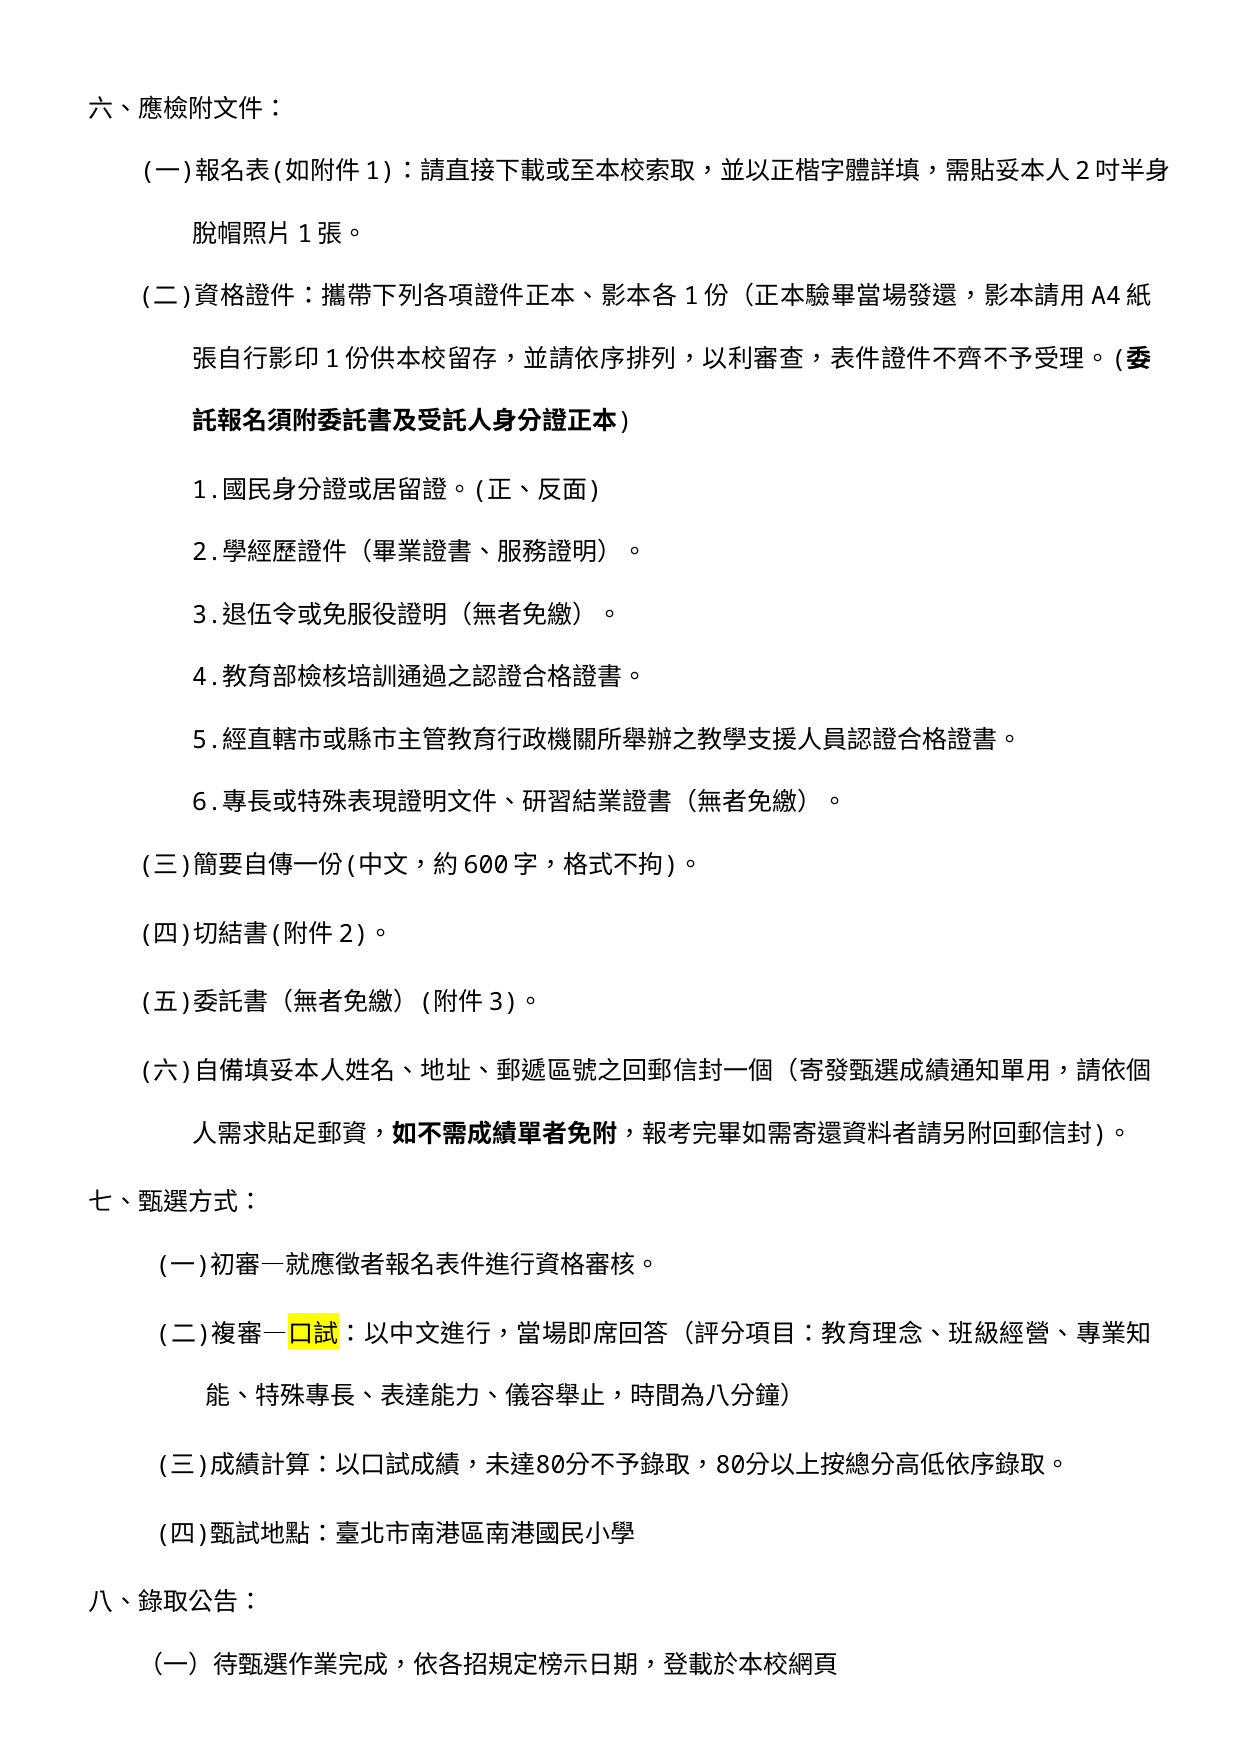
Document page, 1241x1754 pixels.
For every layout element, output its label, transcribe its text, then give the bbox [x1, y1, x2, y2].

text (四)切結書(附件2)。 [138, 889, 1152, 952]
text 七、甄選方式： [89, 1158, 1152, 1221]
text 3.退伍令或免服役證明（無者免繳）。 [192, 571, 1152, 633]
text （一）待甄選作業完成，依各招規定榜示日期，登載於本校網頁 [138, 1621, 1152, 1683]
text (五)委託書（無者免繳）(附件3)。 [138, 958, 1152, 1021]
text 八、錄取公告： [89, 1558, 1152, 1621]
text (三)簡要自傳一份(中文，約600字，格式不拘)。 [138, 821, 1152, 883]
text 6.專長或特殊表現證明文件、研習結業證書（無者免繳）。 [192, 758, 1152, 821]
text 4.教育部檢核培訓通過之認證合格證書。 [192, 633, 1152, 696]
text 六、應檢附文件： [89, 64, 1152, 127]
text (三)成績計算：以口試成績，未達80分不予錄取，80分以上按總分高低依序錄取。 [155, 1421, 1152, 1483]
text 1.國民身分證或居留證。(正、反面) [192, 446, 1152, 508]
text (二)資格證件：攜帶下列各項證件正本、影本各1份（正本驗畢當場發還，影本請用A4紙張自行影印1份供本校留存，並請依序排列，以利審查，表件證件不齊不予受理。(委託報名須附委託書及受託人身分證正本) [138, 252, 1152, 439]
text (一)報名表(如附件1)：請直接下載或至本校索取，並以正楷字體詳填，需貼妥本人2吋半身脫帽照片1張。 [140, 127, 1178, 252]
text (六)自備填妥本人姓名、地址、郵遞區號之回郵信封一個（寄發甄選成績通知單用，請依個人需求貼足郵資，如不需成績單者免附，報考完畢如需寄還資料者請另附回郵信封)。 [138, 1027, 1152, 1152]
text 2.學經歷證件（畢業證書、服務證明）。 [192, 508, 1152, 571]
text (四)甄試地點：臺北市南港區南港國民小學 [155, 1489, 1152, 1552]
text 5.經直轄市或縣市主管教育行政機關所舉辦之教學支援人員認證合格證書。 [192, 696, 1152, 758]
text (一)初審—就應徵者報名表件進行資格審核。 [155, 1221, 1152, 1283]
text (二)複審—口試：以中文進行，當場即席回答（評分項目：教育理念、班級經營、專業知能、特殊專長、表達能力、儀容舉止，時間為八分鐘） [155, 1289, 1152, 1414]
